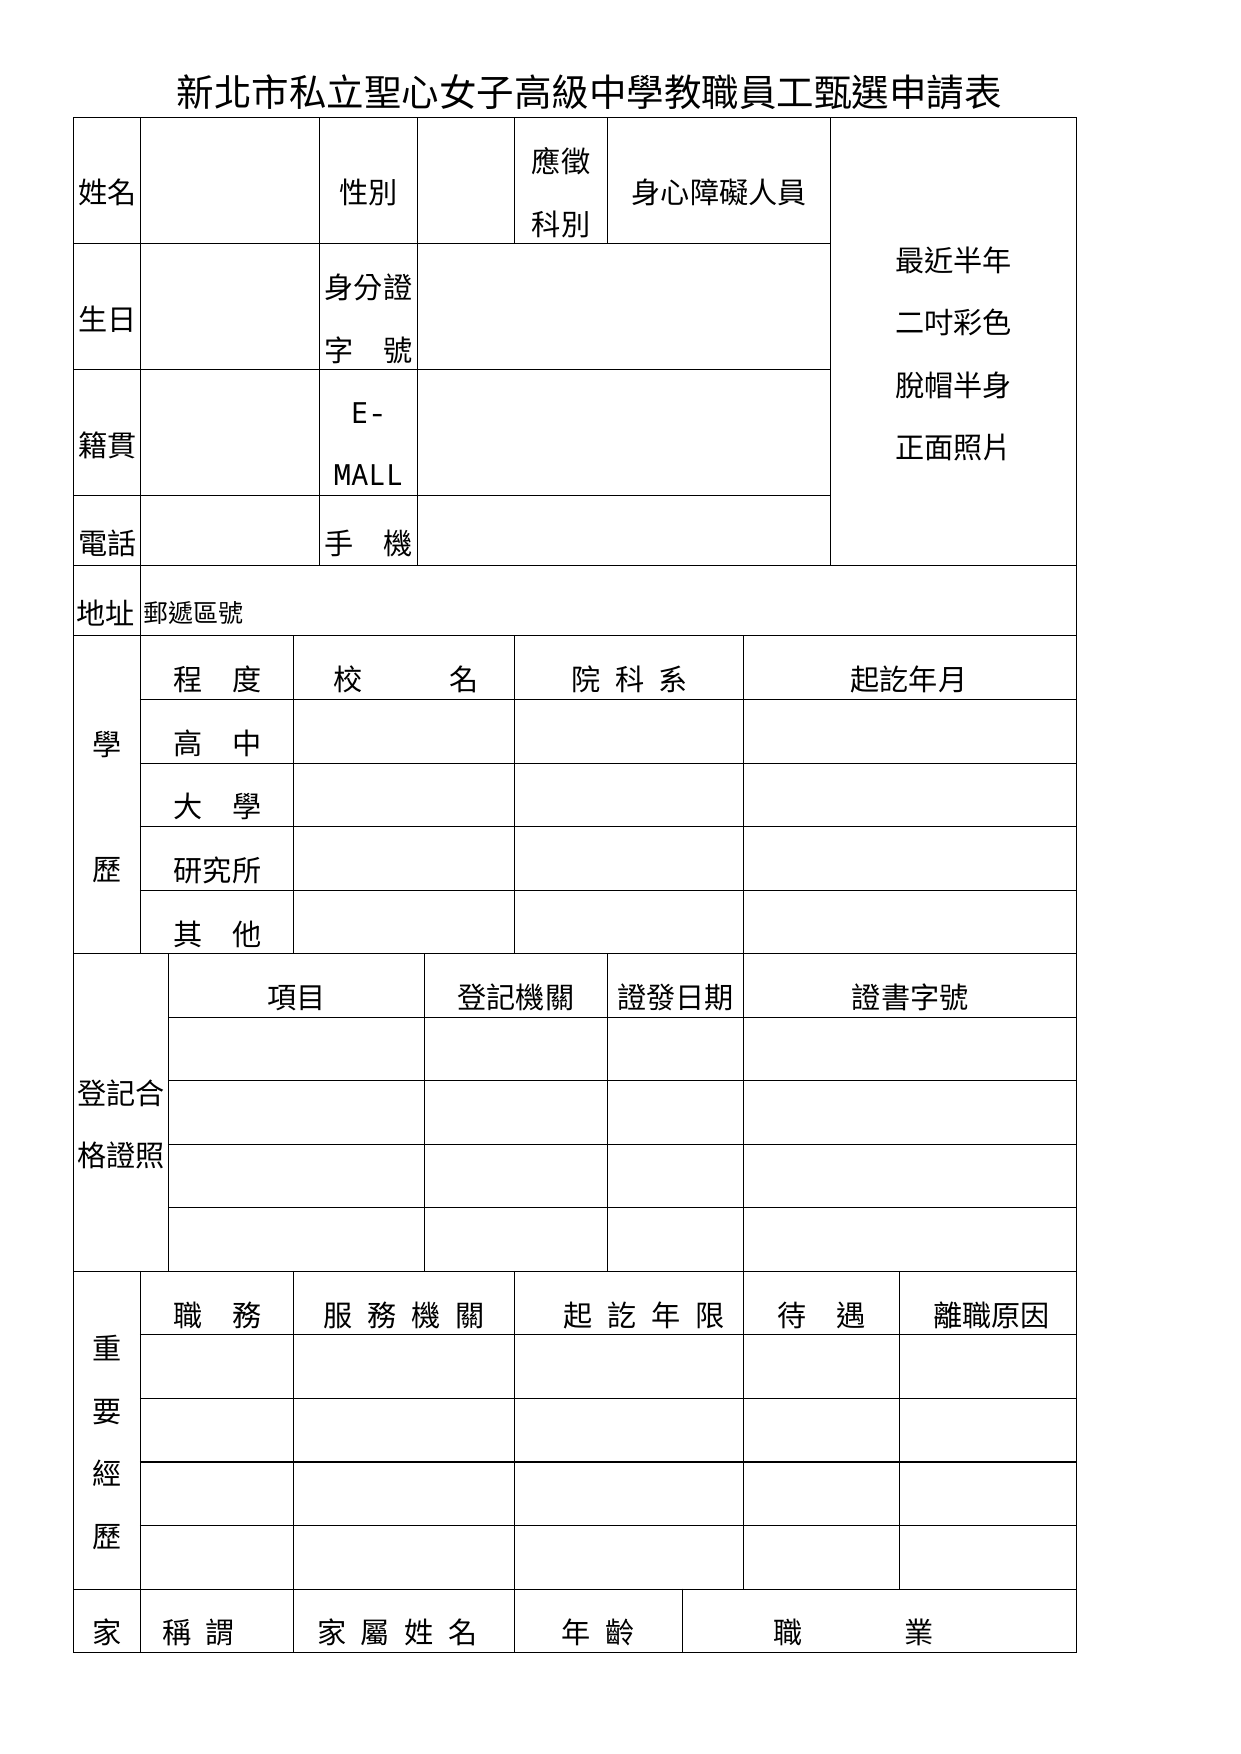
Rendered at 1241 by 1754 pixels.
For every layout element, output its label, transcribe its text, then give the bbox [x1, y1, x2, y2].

table_cell 電話 [74, 496, 140, 565]
table_cell [169, 1018, 424, 1080]
table_cell 研究所 [141, 827, 293, 889]
table_cell 證發日期 [608, 954, 743, 1017]
table_cell [141, 244, 319, 369]
table_cell [425, 1208, 607, 1271]
table_cell 程 度 [141, 636, 293, 699]
table_header [141, 118, 319, 243]
table_cell [608, 1018, 743, 1080]
table_cell [294, 700, 514, 762]
table_cell [294, 827, 514, 889]
table_cell [141, 1463, 293, 1525]
table_cell [169, 1208, 424, 1271]
table_cell 郵遞區號 [141, 566, 1076, 635]
table_cell [744, 1335, 899, 1398]
table_cell 地址 [74, 566, 140, 635]
table_cell [425, 1018, 607, 1080]
table_cell 大 學 [141, 764, 293, 826]
table_cell [744, 891, 1076, 953]
table_cell [515, 1463, 743, 1525]
table_cell [169, 1145, 424, 1207]
table_cell [744, 1018, 1076, 1080]
table_cell 證書字號 [744, 954, 1076, 1017]
table_cell [515, 764, 743, 826]
table_cell 高 中 [141, 700, 293, 762]
table_cell 待 遇 [744, 1272, 899, 1334]
table_cell 服 務 機 關 [294, 1272, 514, 1334]
table_cell 職 業 [683, 1590, 1076, 1652]
table_header 性別 [320, 118, 417, 243]
table_cell 年 齡 [515, 1590, 682, 1652]
table_cell [608, 1145, 743, 1207]
table_header 應徵 科別 [515, 118, 607, 243]
table_cell [169, 1081, 424, 1144]
table_cell 手 機 [320, 496, 417, 565]
table_header 姓名 [74, 118, 140, 243]
table_cell 校 名 [294, 636, 514, 699]
table_cell [425, 1081, 607, 1144]
table_cell [900, 1335, 1076, 1398]
table_cell [744, 1145, 1076, 1207]
table_cell [294, 1335, 514, 1398]
table_cell [141, 1399, 293, 1461]
table_cell [294, 1399, 514, 1461]
table_cell 學 歷 [74, 636, 140, 953]
table_cell [141, 496, 319, 565]
table_cell [418, 496, 830, 565]
table_cell [418, 370, 830, 495]
table_cell [515, 700, 743, 762]
table_cell 家 屬 姓 名 [294, 1590, 514, 1652]
table_cell [744, 827, 1076, 889]
table_cell 院 科 系 [515, 636, 743, 699]
table_cell [900, 1526, 1076, 1588]
table_cell 起訖年月 [744, 636, 1076, 699]
table_cell [141, 1526, 293, 1588]
text 新北市私立聖心女子高級中學教職員工甄選申請表 [177, 63, 1135, 117]
table_cell [744, 700, 1076, 762]
table_cell [294, 1463, 514, 1525]
table_cell 項目 [169, 954, 424, 1017]
table_cell [515, 1335, 743, 1398]
table_cell [515, 1526, 743, 1588]
table_cell 重 要 經 歷 [74, 1272, 140, 1588]
table_cell 登記合格證照 [74, 954, 168, 1271]
table_cell 籍貫 [74, 370, 140, 495]
table_cell 職 務 [141, 1272, 293, 1334]
table_cell [425, 1145, 607, 1207]
table_cell [608, 1081, 743, 1144]
table_cell [141, 370, 319, 495]
table_cell [900, 1463, 1076, 1525]
table_cell [515, 827, 743, 889]
table_cell 離職原因 [900, 1272, 1076, 1334]
table_cell [744, 1526, 899, 1588]
table_cell [294, 764, 514, 826]
table_header 身心障礙人員 [608, 118, 830, 243]
table_cell 稱 謂 [141, 1590, 293, 1652]
table_cell 登記機關 [425, 954, 607, 1017]
table_cell [744, 764, 1076, 826]
table_cell 生日 [74, 244, 140, 369]
table_cell [141, 1335, 293, 1398]
table_cell 身分證 字 號 [320, 244, 417, 369]
table_cell [744, 1081, 1076, 1144]
table_cell 家 [74, 1590, 140, 1652]
table_cell E-MALL [320, 370, 417, 495]
table_cell [294, 891, 514, 953]
table_cell [515, 1399, 743, 1461]
table_cell [744, 1399, 899, 1461]
table_cell [515, 891, 743, 953]
table_cell 其 他 [141, 891, 293, 953]
table_cell [744, 1463, 899, 1525]
table_cell [608, 1208, 743, 1271]
table_header 最近半年 二吋彩色 脫帽半身 正面照片 [831, 118, 1076, 565]
table_cell [418, 244, 830, 369]
table_header [418, 118, 514, 243]
table_cell 起 訖 年 限 [515, 1272, 743, 1334]
table_cell [744, 1208, 1076, 1271]
table_cell [900, 1399, 1076, 1461]
table_cell [294, 1526, 514, 1588]
